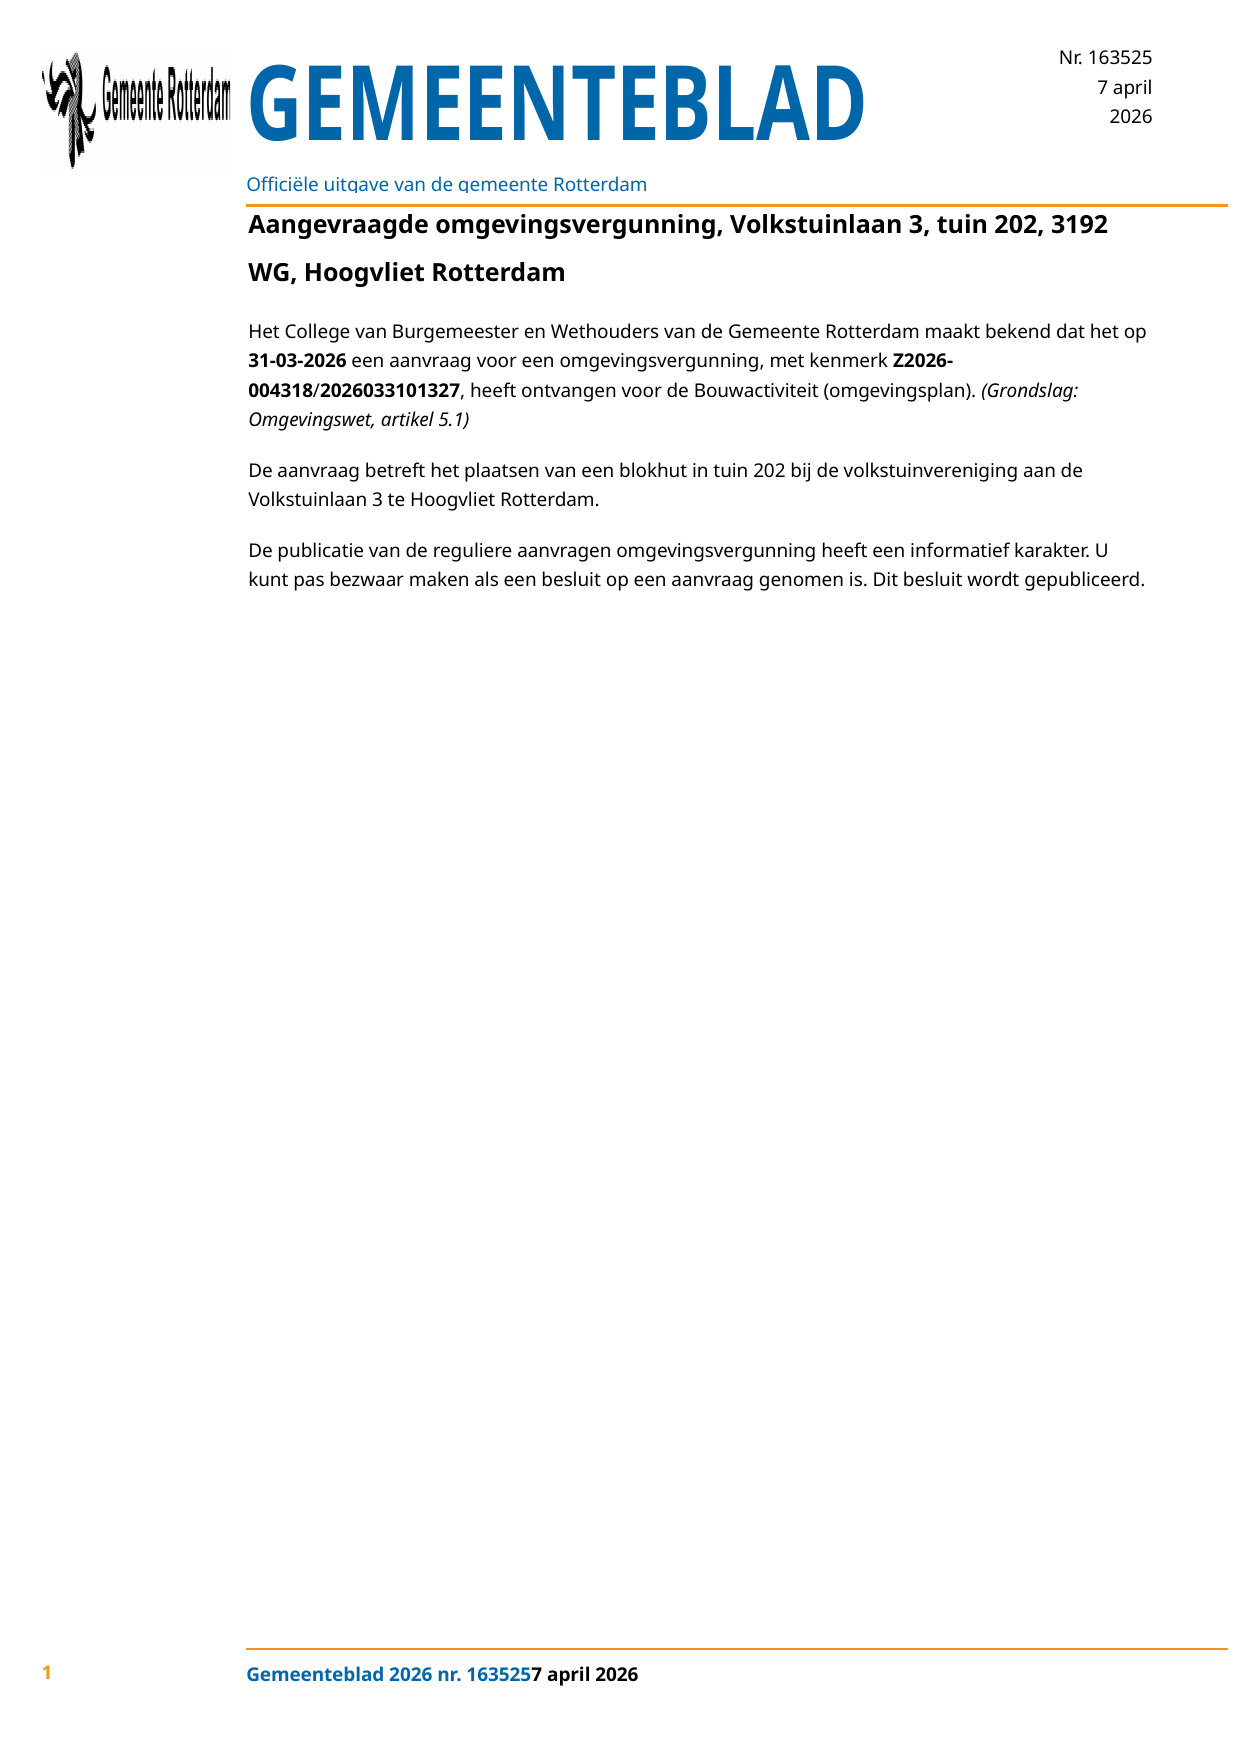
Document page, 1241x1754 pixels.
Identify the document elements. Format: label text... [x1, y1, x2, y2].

text De publicatie van de reguliere aanvragen omgevingsvergunning heeft een informatief karakter. U kunt pas bezwaar maken als een besluit op een aanvraag genomen is. Dit besluit wordt gepubliceerd. [248, 537, 1152, 592]
picture [41, 47, 231, 172]
text Aangevraagde omgevingsvergunning, Volkstuinlaan 3, tuin 202, 3192 WG, Hoogvliet Rotterdam [248, 207, 1152, 288]
text De aanvraag betreft het plaatsen van een blokhut in tuin 202 bij de volkstuinvereniging aan de Volkstuinlaan 3 te Hoogvliet Rotterdam. [248, 457, 1152, 512]
text Het College van Burgemeester en Wethouders van de Gemeente Rotterdam maakt bekend dat het op 31-03-2026 een aanvraag voor een omgevingsvergunning, met kenmerk Z2026-004318/2026033101327, heeft ontvangen voor de Bouwactiviteit (omgevingsplan). (Grondslag: Omgevingswet, artikel 5.1) [248, 318, 1152, 432]
